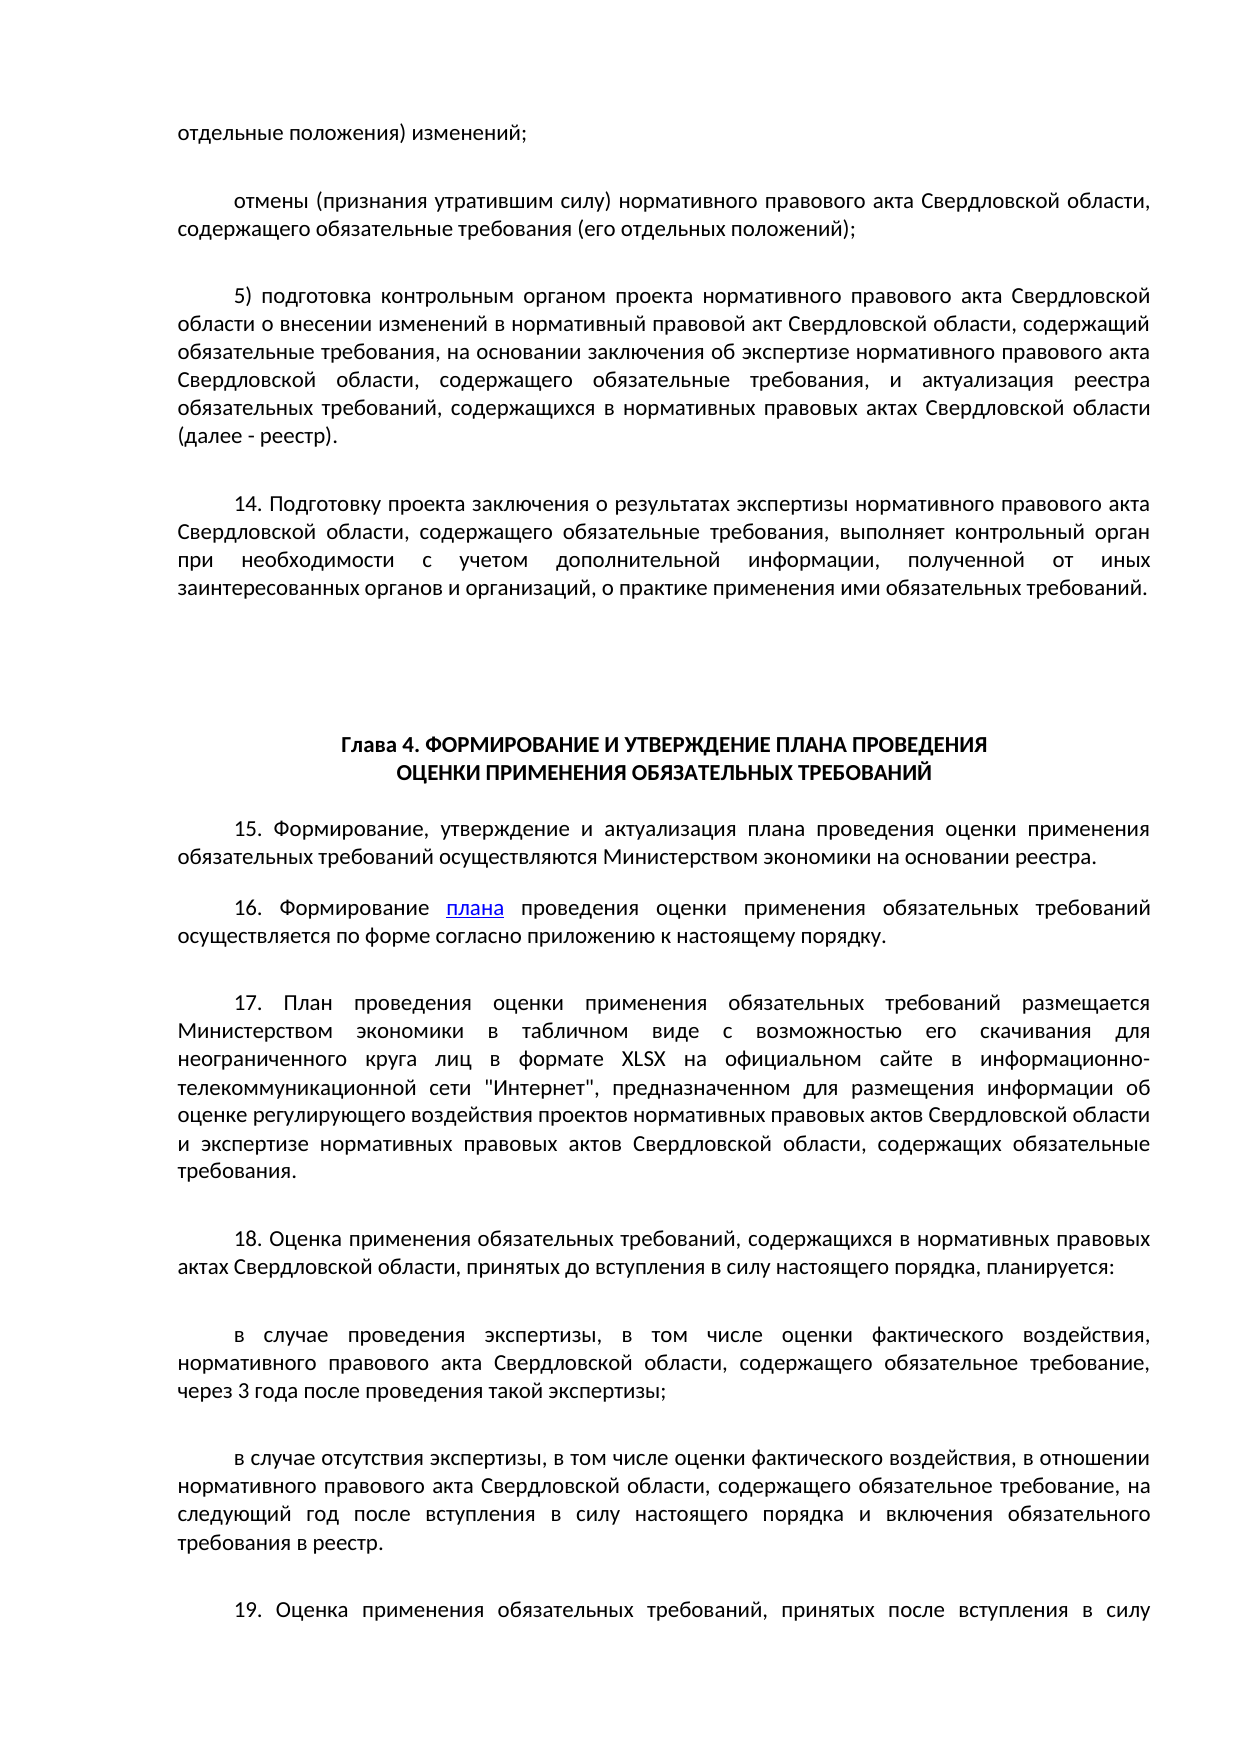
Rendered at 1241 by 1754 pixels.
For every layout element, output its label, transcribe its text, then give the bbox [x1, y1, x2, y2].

text 16. Формирование плана проведения оценки применения обязательных требований осуществляется по форме согласно приложению к настоящему порядку. [177, 893, 1152, 949]
text 17. План проведения оценки применения обязательных требований размещается Министерством экономики в табличном виде с возможностью его скачивания для неограниченного круга лиц в формате XLSX на официальном сайте в информационно-телекоммуникационной сети "Интернет", предназначенном для размещения информации об оценке регулирующего воздействия проектов нормативных правовых актов Свердловской области и экспертизе нормативных правовых актов Свердловской области, содержащих обязательные требования. [177, 988, 1152, 1185]
title Глава 4. ФОРМИРОВАНИЕ И УТВЕРЖДЕНИЕ ПЛАНА ПРОВЕДЕНИЯ [177, 730, 1152, 758]
text 14. Подготовку проекта заключения о результатах экспертизы нормативного правового акта Свердловской области, содержащего обязательные требования, выполняет контрольный орган при необходимости с учетом дополнительной информации, полученной от иных заинтересованных органов и организаций, о практике применения ими обязательных требований. [177, 489, 1152, 601]
text отдельные положения) изменений; [177, 118, 1152, 146]
text 15. Формирование, утверждение и актуализация плана проведения оценки применения обязательных требований осуществляются Министерством экономики на основании реестра. [177, 814, 1152, 870]
text в случае отсутствия экспертизы, в том числе оценки фактического воздействия, в отношении нормативного правового акта Свердловской области, содержащего обязательное требование, на следующий год после вступления в силу настоящего порядка и включения обязательного требования в реестр. [177, 1443, 1152, 1556]
text в случае проведения экспертизы, в том числе оценки фактического воздействия, нормативного правового акта Свердловской области, содержащего обязательное требование, через 3 года после проведения такой экспертизы; [177, 1320, 1152, 1404]
text отмены (признания утратившим силу) нормативного правового акта Свердловской области, содержащего обязательные требования (его отдельных положений); [177, 186, 1152, 242]
title ОЦЕНКИ ПРИМЕНЕНИЯ ОБЯЗАТЕЛЬНЫХ ТРЕБОВАНИЙ [177, 758, 1152, 786]
text 19. Оценка применения обязательных требований, принятых после вступления в силу [177, 1595, 1152, 1623]
text 5) подготовка контрольным органом проекта нормативного правового акта Свердловской области о внесении изменений в нормативный правовой акт Свердловской области, содержащий обязательные требования, на основании заключения об экспертизе нормативного правового акта Свердловской области, содержащего обязательные требования, и актуализация реестра обязательных требований, содержащихся в нормативных правовых актах Свердловской области (далее - реестр). [177, 281, 1152, 449]
text 18. Оценка применения обязательных требований, содержащихся в нормативных правовых актах Свердловской области, принятых до вступления в силу настоящего порядка, планируется: [177, 1224, 1152, 1280]
